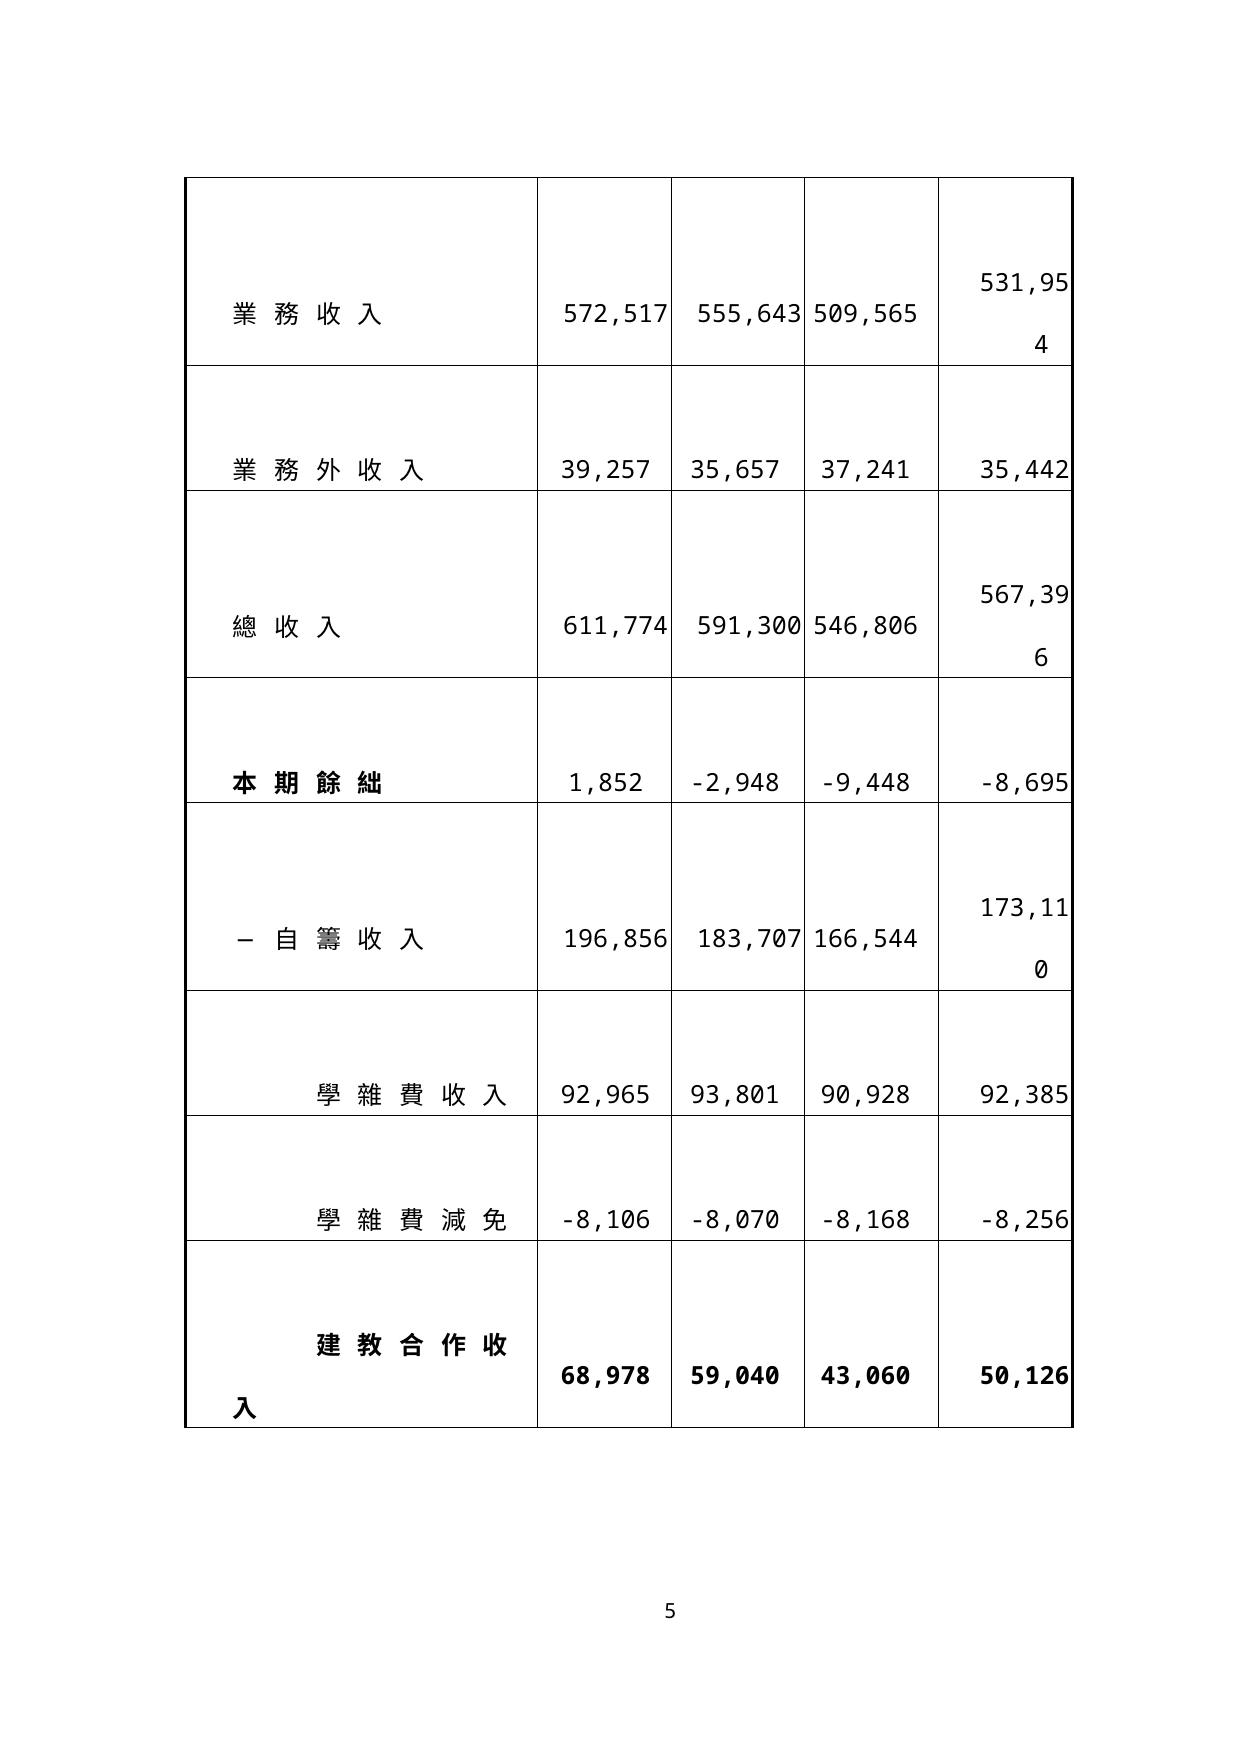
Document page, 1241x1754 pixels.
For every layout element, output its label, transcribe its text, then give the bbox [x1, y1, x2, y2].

table_cell 43,060 [805, 1241, 938, 1427]
table_cell -8,070 [672, 1116, 804, 1240]
table_cell -2,948 [672, 678, 804, 802]
table_cell 567,396 [939, 491, 1071, 677]
table_cell -8,106 [538, 1116, 671, 1240]
table_cell 196,856 [538, 803, 671, 990]
table_cell 92,965 [538, 991, 671, 1115]
table_cell 591,300 [672, 491, 804, 677]
table_cell 546,806 [805, 491, 938, 677]
table_cell 1,852 [538, 678, 671, 802]
table_cell -8,168 [805, 1116, 938, 1240]
table_cell -9,448 [805, 678, 938, 802]
table_cell 611,774 [538, 491, 671, 677]
table_cell 學雜費收入 [187, 991, 537, 1115]
table_cell 總收入 [187, 491, 537, 677]
table_cell 93,801 [672, 991, 804, 1115]
table_cell 本期餘絀 [187, 678, 537, 802]
table_cell 35,442 [939, 366, 1071, 490]
table_cell 建教合作收入 [187, 1241, 537, 1427]
table_cell 業務外收入 [187, 366, 537, 490]
table_cell 183,707 [672, 803, 804, 990]
table_cell 531,954 [939, 178, 1071, 365]
table_cell 166,544 [805, 803, 938, 990]
table_cell 90,928 [805, 991, 938, 1115]
table_cell 學雜費減免 [187, 1116, 537, 1240]
table_cell —自籌收入 [187, 803, 537, 990]
table_cell -8,695 [939, 678, 1071, 802]
table_cell 68,978 [538, 1241, 671, 1427]
table_cell 572,517 [538, 178, 671, 365]
table_cell 59,040 [672, 1241, 804, 1427]
table_cell 555,643 [672, 178, 804, 365]
table_cell 173,110 [939, 803, 1071, 990]
table_cell 業務收入 [187, 178, 537, 365]
table_cell 92,385 [939, 991, 1071, 1115]
table_cell 35,657 [672, 366, 804, 490]
table_cell 509,565 [805, 178, 938, 365]
table_cell 50,126 [939, 1241, 1071, 1427]
table_cell -8,256 [939, 1116, 1071, 1240]
table_cell 37,241 [805, 366, 938, 490]
table_cell 39,257 [538, 366, 671, 490]
